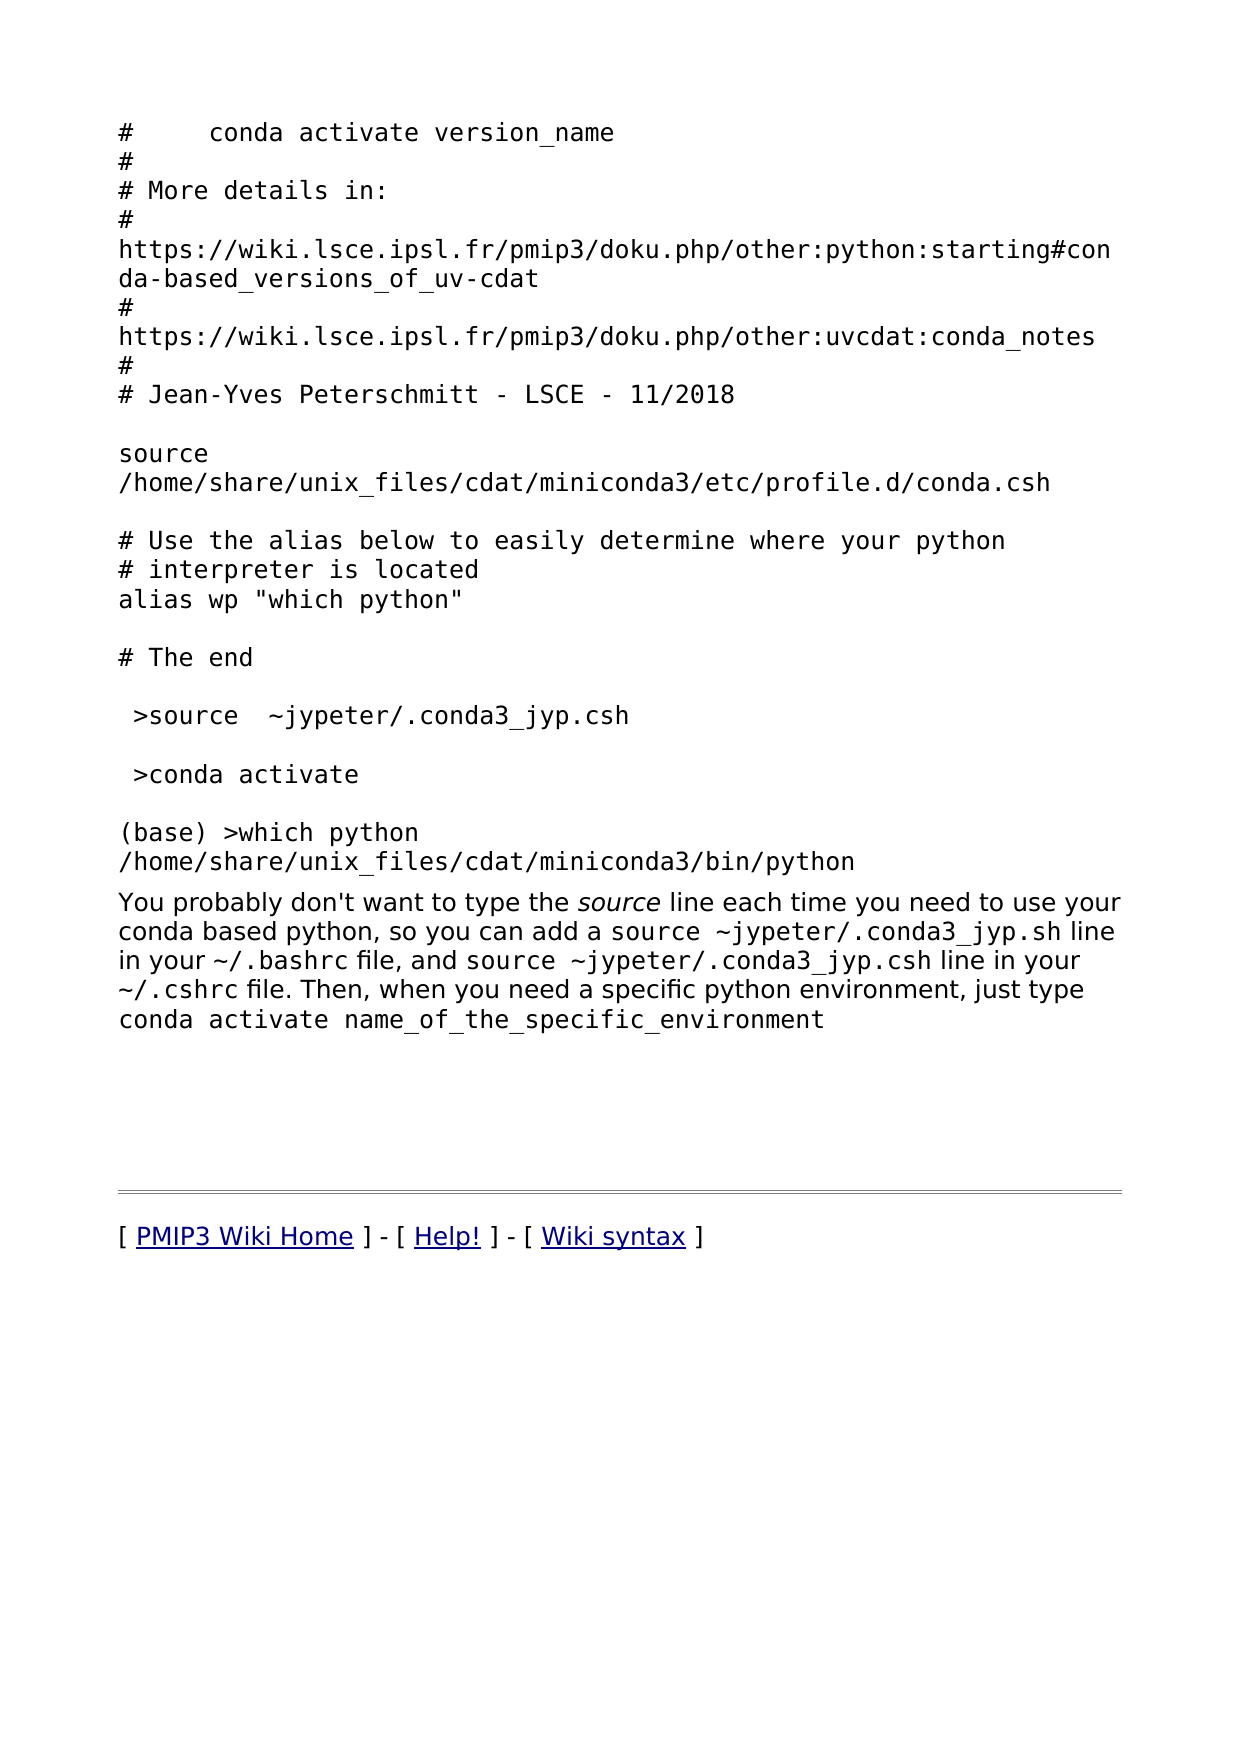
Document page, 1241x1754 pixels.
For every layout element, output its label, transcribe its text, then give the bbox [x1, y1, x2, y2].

text [ PMIP3 Wiki Home ] - [ Help! ] - [ Wiki syntax ] [118, 1222, 1122, 1251]
text # conda activate version_name # # More details in: # https://wiki.lsce.ipsl.fr/pmip3/doku.php/other:python:starting#conda-based_versions_of_uv-cdat # https://wiki.lsce.ipsl.fr/pmip3/doku.php/other:uvcdat:conda_notes # # Jean-Yves Peterschmitt - LSCE - 11/2018 source /home/share/unix_files/cdat/miniconda3/etc/profile.d/conda.csh # Use the alias below to easily determine where your python # interpreter is located alias wp "which python" # The end >source ~jypeter/.conda3_jyp.csh >conda activate (base) >which python /home/share/unix_files/cdat/miniconda3/bin/python [118, 118, 1122, 876]
text You probably don't want to type the source line each time you need to use your conda based python, so you can add a source ~jypeter/.conda3_jyp.sh line in your ~/.bashrc file, and source ~jypeter/.conda3_jyp.csh line in your ~/.cshrc file. Then, when you need a specific python environment, just type conda activate name_of_the_specific_environment [118, 888, 1122, 1034]
